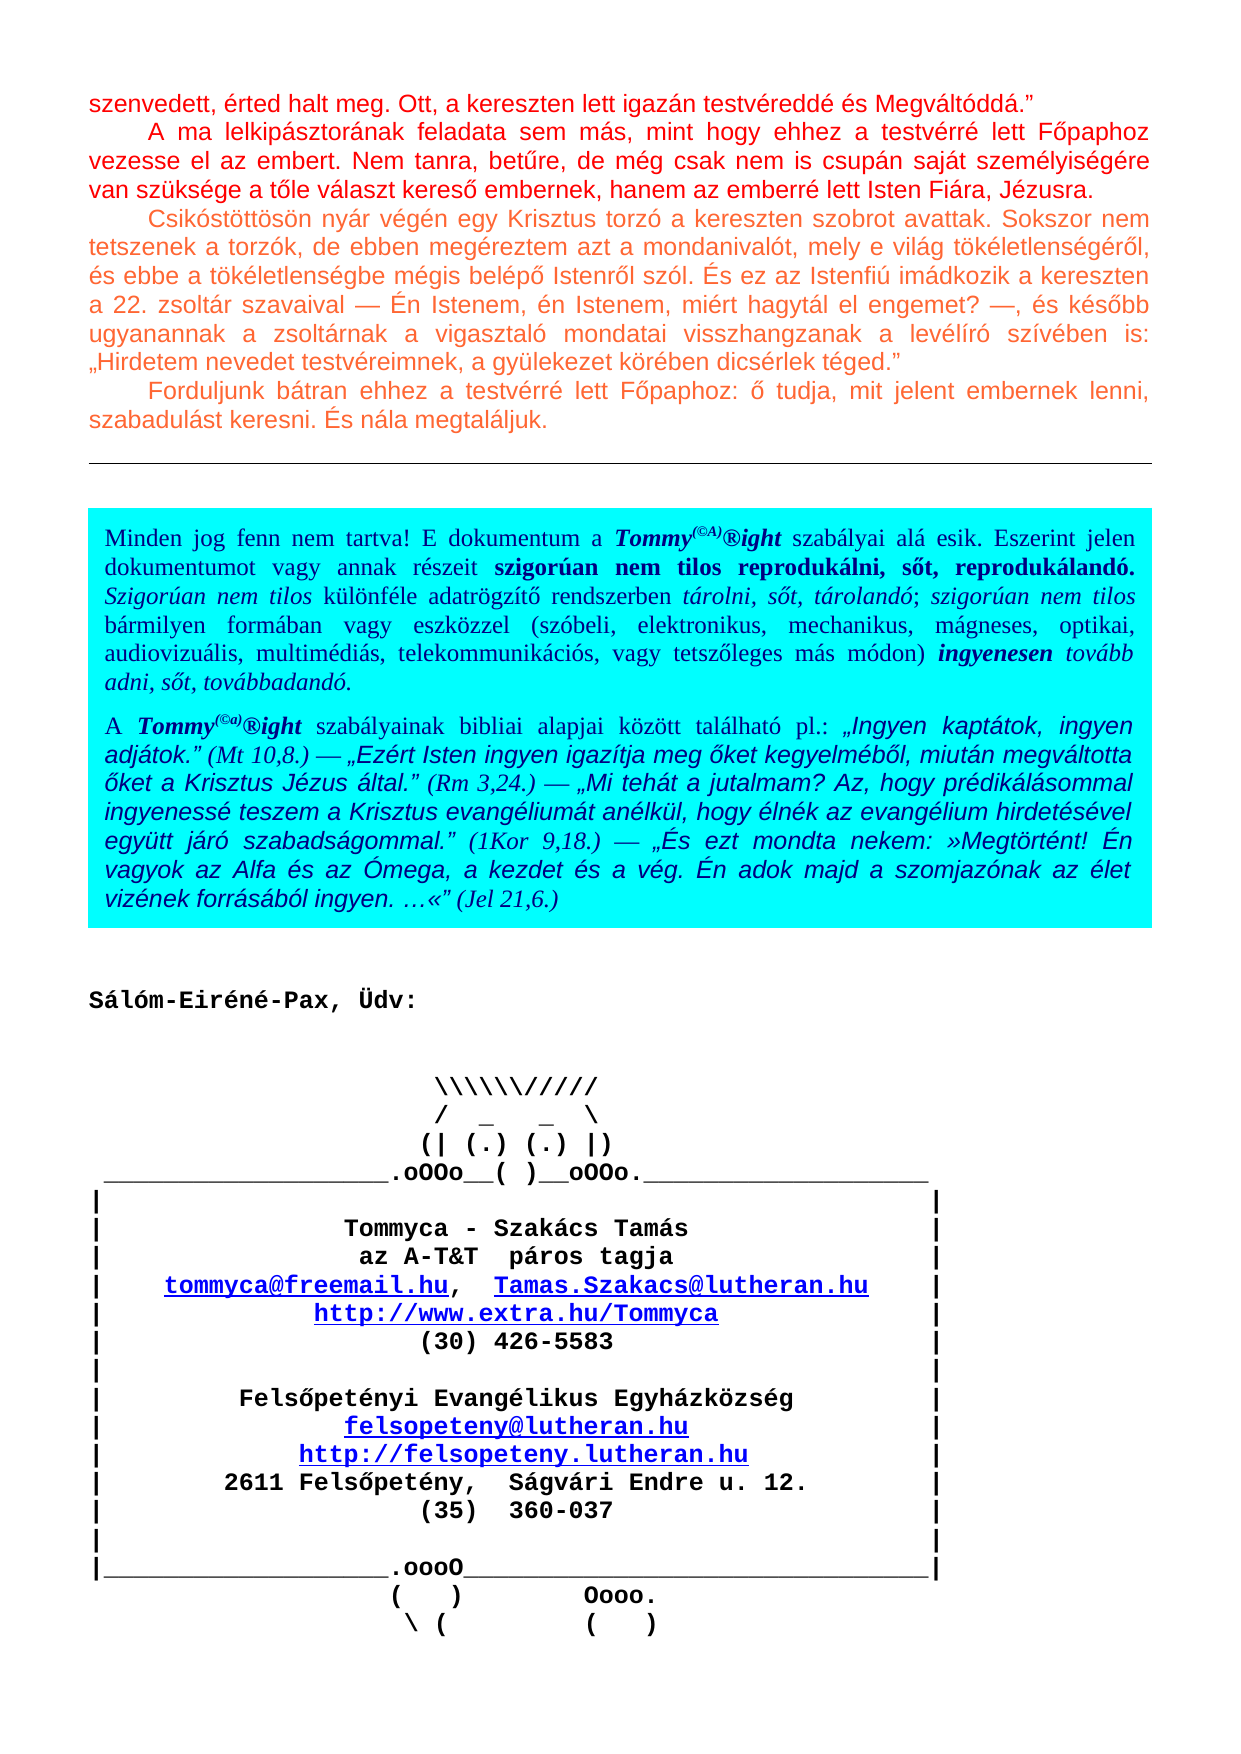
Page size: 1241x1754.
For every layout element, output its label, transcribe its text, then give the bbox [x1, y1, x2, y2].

text Minden jog fenn nem tartva! E dokumentum a Tommy(©A)®ight szabályai alá esik. Eszerint jelen dokumentumot vagy annak részeit szigorúan nem tilos reprodukálni, sőt, reprodukálandó. Szigorúan nem tilos különféle adatrögzítő rendszerben tárolni, sőt, tárolandó; szigorúan nem tilos bármilyen formában vagy eszközzel (szóbeli, elektronikus, mechanikus, mágneses, optikai, audiovizuális, multimédiás, telekommunikációs, vagy tetszőleges más módon) ingyenesen tovább adni, sőt, továbbadandó. [90, 509, 1151, 695]
text A Tommy(©a)®ight szabályainak bibliai alapjai között található pl.: „Ingyen kaptátok, ingyen adjátok.” (Mt 10,8.) ― „Ezért Isten ingyen igazítja meg őket kegyelméből, miután megváltotta őket a Krisztus Jézus által.” (Rm 3,24.) ― „Mi tehát a jutalmam? Az, hogy prédikálásommal ingyenessé teszem a Krisztus evangéliumát anélkül, hogy élnék az evangélium hirdetésével együtt járó szabadságommal.” (1Kor 9,18.) ― „És ezt mondta nekem: »Megtörtént! Én vagyok az Alfa és az Ómega, a kezdet és a vég. Én adok majd a szomjazónak az élet vizének forrásából ingyen. …«” (Jel 21,6.) [90, 695, 1151, 927]
text szenvedett, érted halt meg. Ott, a kereszten lett igazán testvéreddé és Megváltóddá.” [88, 88, 1152, 117]
text \\\\\\///// / _ _ \ (| (.) (.) |) ___________________.oOOo__( )__oOOo.___________________ | | | Tommyca - Szakács Tamás | | az A-T&T páros tagja | | tommyca@freemail.hu, Tamas.Szakacs@lutheran.hu | | http://www.extra.hu/Tommyca | | (30) 426-5583 | | | | Felsőpetényi Evangélikus Egyházközség | | felsopeteny@lutheran.hu | | http://felsopeteny.lutheran.hu | | 2611 Felsőpetény, Ságvári Endre u. 12. | | (35) 360-037 | | | |___________________.oooO_______________________________| ( ) Oooo. \ ( ( ) [88, 1075, 1152, 1639]
text Csikóstöttösön nyár végén egy Krisztus torzó a kereszten szobrot avattak. Sokszor nem tetszenek a torzók, de ebben megéreztem azt a mondanivalót, mely e világ tökéletlenségéről, és ebbe a tökéletlenségbe mégis belépő Istenről szól. És ez az Istenfiú imádkozik a kereszten a 22. zsoltár szavaival — Én Istenem, én Istenem, miért hagytál el engemet? —, és később ugyanannak a zsoltárnak a vigasztaló mondatai visszhangzanak a levélíró szívében is: „Hirdetem nevedet testvéreimnek, a gyülekezet körében dicsérlek téged.” [88, 203, 1152, 376]
text Sálóm-Eiréné-Pax, Üdv: [88, 987, 1152, 1016]
text A ma lelkipásztorának feladata sem más, mint hogy ehhez a testvérré lett Főpaphoz vezesse el az embert. Nem tanra, betűre, de még csak nem is csupán saját személyiségére van szüksége a tőle választ kereső embernek, hanem az emberré lett Isten Fiára, Jézusra. [88, 117, 1152, 203]
text Forduljunk bátran ehhez a testvérré lett Főpaphoz: ő tudja, mit jelent embernek lenni, szabadulást keresni. És nála megtaláljuk. [88, 376, 1152, 433]
